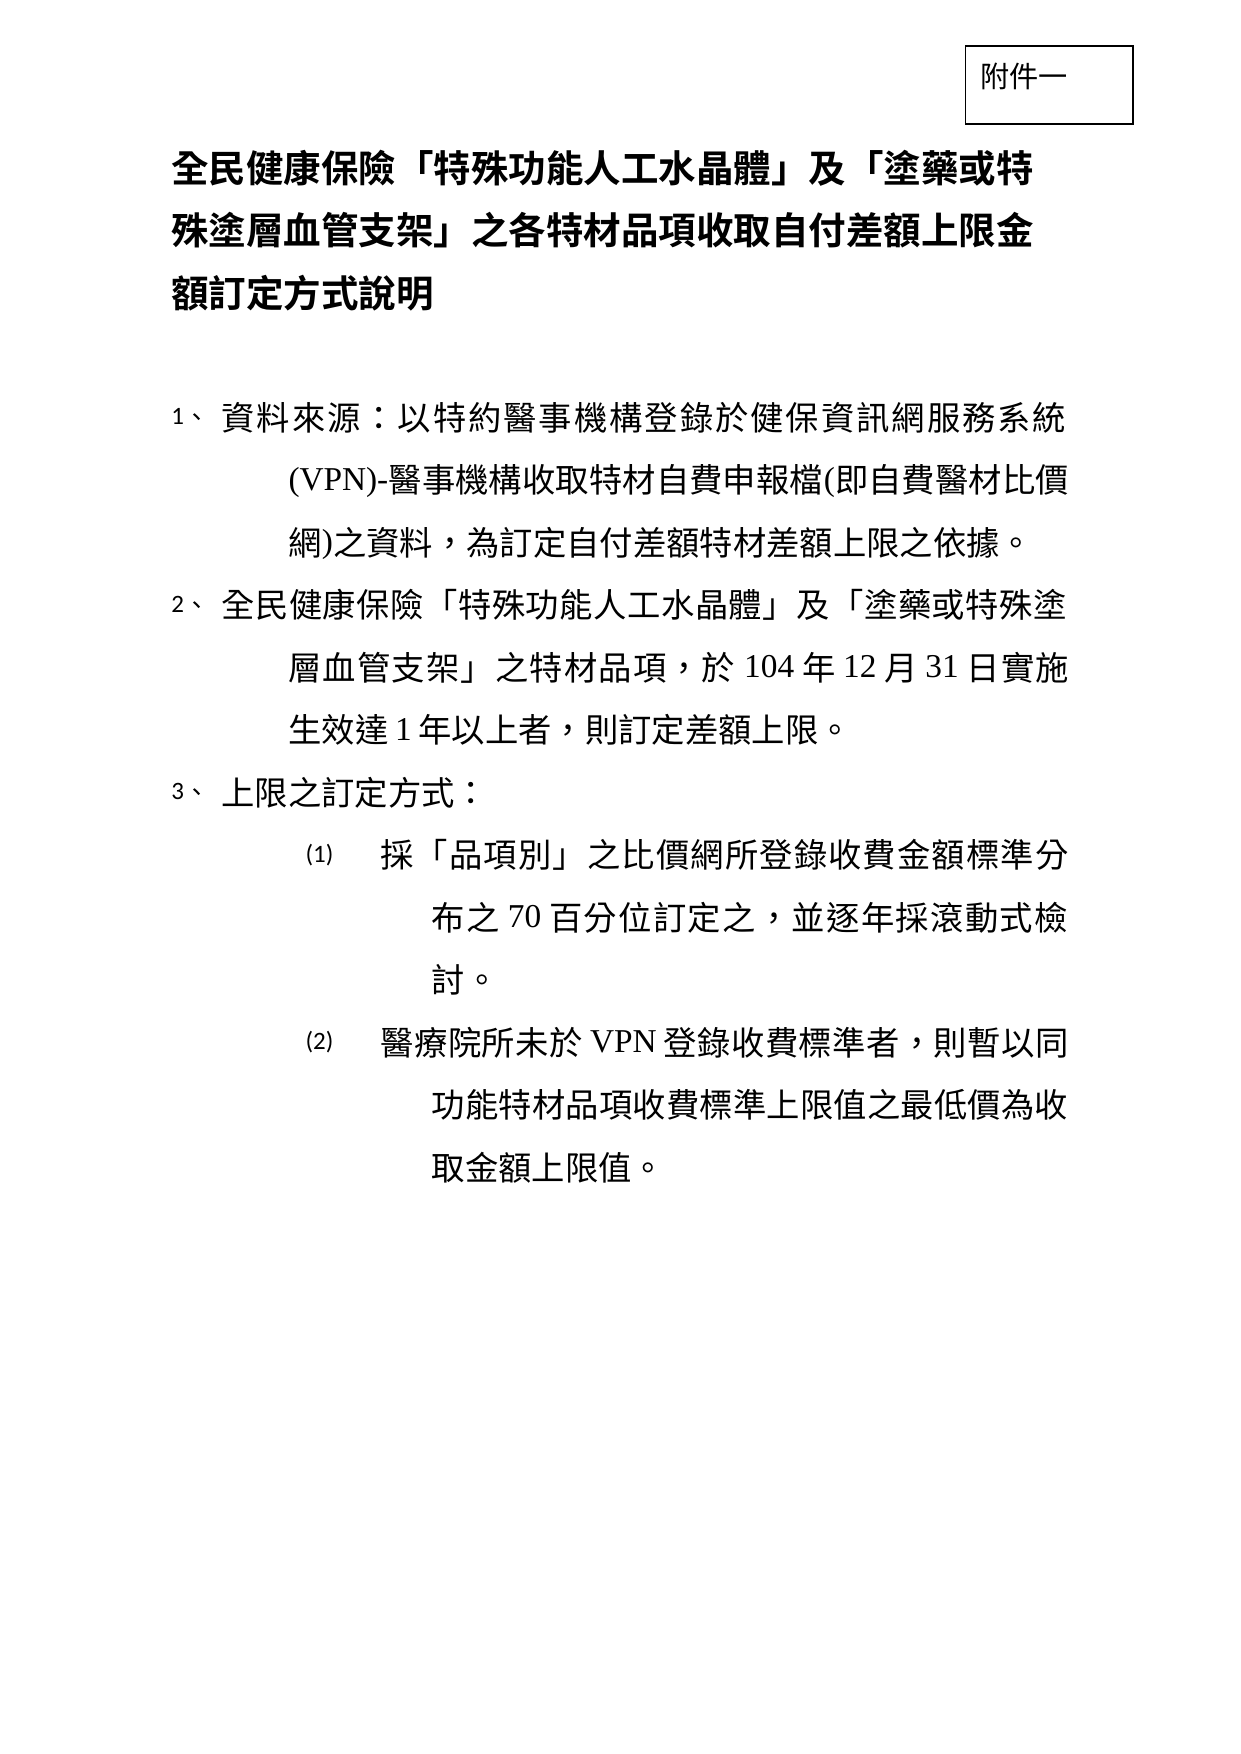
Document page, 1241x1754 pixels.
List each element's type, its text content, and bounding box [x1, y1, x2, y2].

text 全民健康保險「特殊功能人工水晶體」及「塗藥或特殊塗層血管支架」之各特材品項收取自付差額上限金額訂定方式說明 [171, 124, 1069, 312]
list 資料來源：以特約醫事機構登錄於健保資訊網服務系統(VPN)-醫事機構收取特材自費申報檔(即自費醫材比價網)之資料，為訂定自付差額特材差額上限之依據。 [171, 374, 1069, 562]
list 全民健康保險「特殊功能人工水晶體」及「塗藥或特殊塗層血管支架」之特材品項，於104年12月31日實施生效達1年以上者，則訂定差額上限。 [171, 562, 1069, 749]
list 醫療院所未於VPN登錄收費標準者，則暫以同功能特材品項收費標準上限值之最低價為收取金額上限值。 [305, 999, 1069, 1187]
list 採「品項別」之比價網所登錄收費金額標準分布之70百分位訂定之，並逐年採滾動式檢討。 [305, 812, 1069, 999]
list 上限之訂定方式： [171, 749, 1069, 812]
